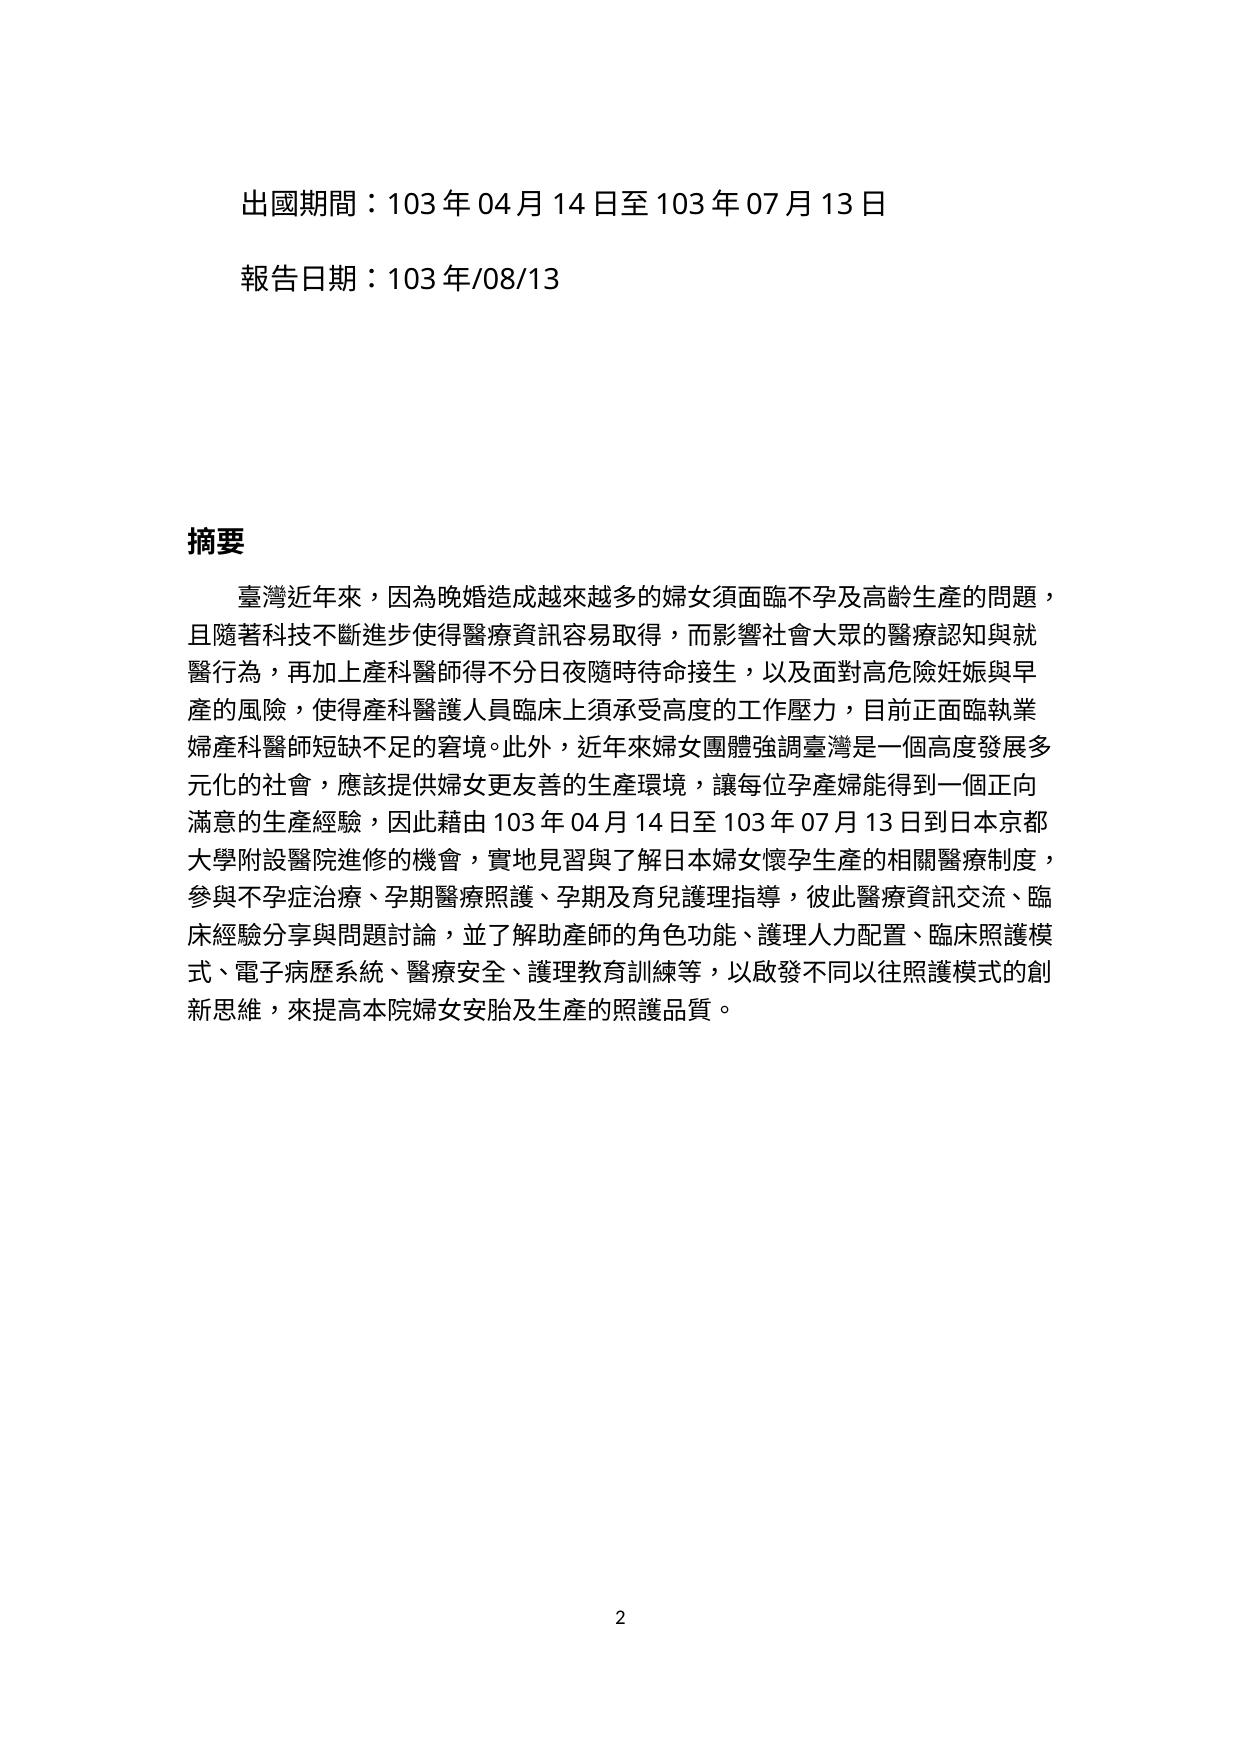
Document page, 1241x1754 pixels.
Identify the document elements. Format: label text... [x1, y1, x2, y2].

text 臺灣近年來，因為晚婚造成越來越多的婦女須面臨不孕及高齡生產的問題，且隨著科技不斷進步使得醫療資訊容易取得，而影響社會大眾的醫療認知與就醫行為，再加上產科醫師得不分日夜隨時待命接生，以及面對高危險妊娠與早產的風險，使得產科醫護人員臨床上須承受高度的工作壓力，目前正面臨執業婦產科醫師短缺不足的窘境。此外，近年來婦女團體強調臺灣是一個高度發展多元化的社會，應該提供婦女更友善的生產環境，讓每位孕產婦能得到一個正向滿意的生產經驗，因此藉由103年04月14日至103年07月13日到日本京都大學附設醫院進修的機會，實地見習與了解日本婦女懷孕生產的相關醫療制度，參與不孕症治療、孕期醫療照護、孕期及育兒護理指導，彼此醫療資訊交流、臨床經驗分享與問題討論，並了解助產師的角色功能、護理人力配置、臨床照護模式、電子病歷系統、醫療安全、護理教育訓練等，以啟發不同以往照護模式的創新思維，來提高本院婦女安胎及生產的照護品質。 [187, 577, 1053, 1027]
text 出國期間：103年04月14日至103年07月13日 [187, 164, 1053, 239]
text 摘要 [187, 502, 1053, 577]
text 報告日期：103年/08/13 [187, 239, 1053, 314]
